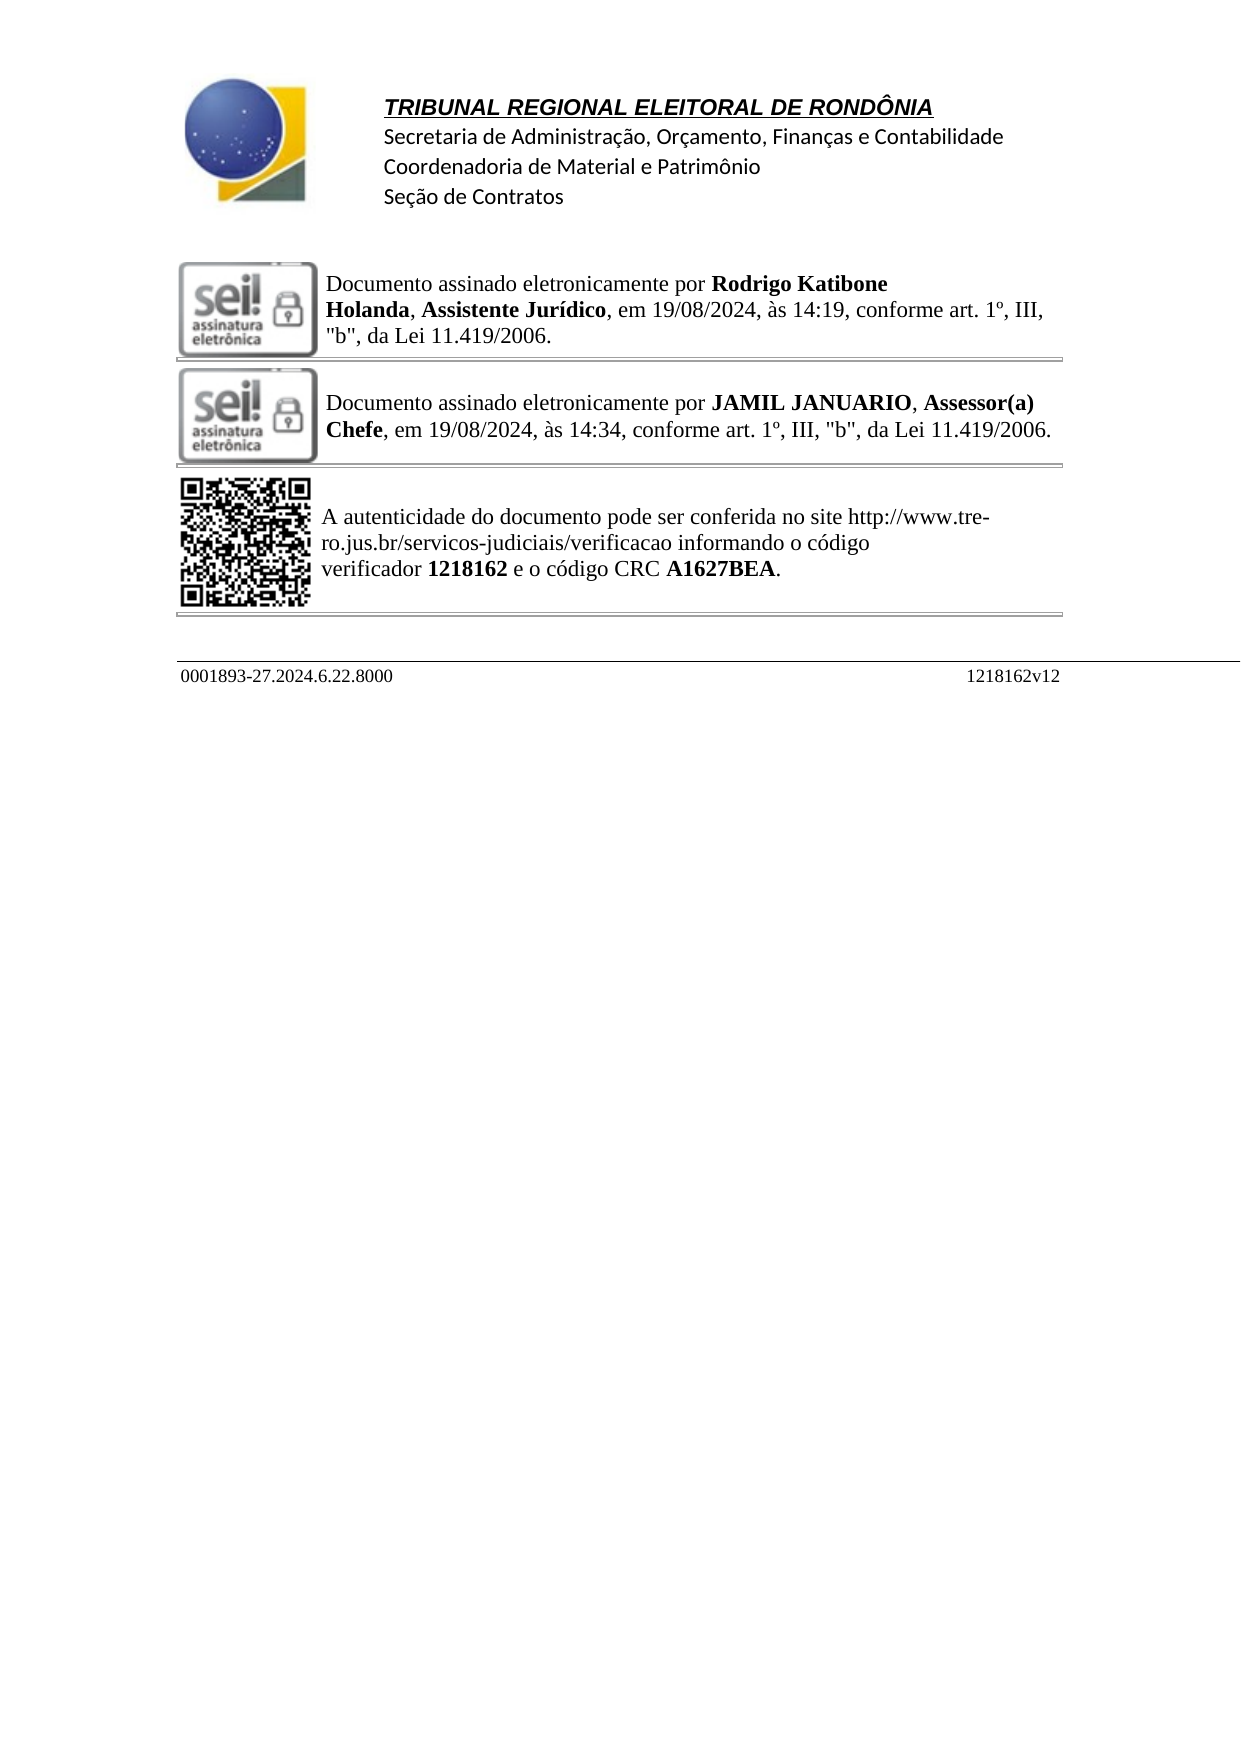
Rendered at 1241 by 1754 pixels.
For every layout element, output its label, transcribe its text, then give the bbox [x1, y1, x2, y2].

table_header 0001893-27.2024.6.22.8000 [177, 662, 620, 689]
table_header 1218162v12 [620, 662, 1063, 689]
table_header [177, 367, 324, 463]
table_header [177, 261, 324, 357]
table_header [177, 474, 319, 611]
table_header Documento assinado eletronicamente por JAMIL JANUARIO, Assessor(a) Chefe, em 19/08/2024, às 14:34, conforme art. 1º, III, "b", da Lei 11.419/2006. [324, 367, 1072, 464]
table_header Documento assinado eletronicamente por Rodrigo Katibone Holanda, Assistente Jurídico, em 19/08/2024, às 14:19, conforme art. 1º, III, "b", da Lei 11.419/2006. [324, 261, 1072, 358]
table_header A autenticidade do documento pode ser conferida no site http://www.tre-ro.jus.br/servicos-judiciais/verificacao informando o código verificador 1218162 e o código CRC A1627BEA. [319, 474, 1072, 611]
